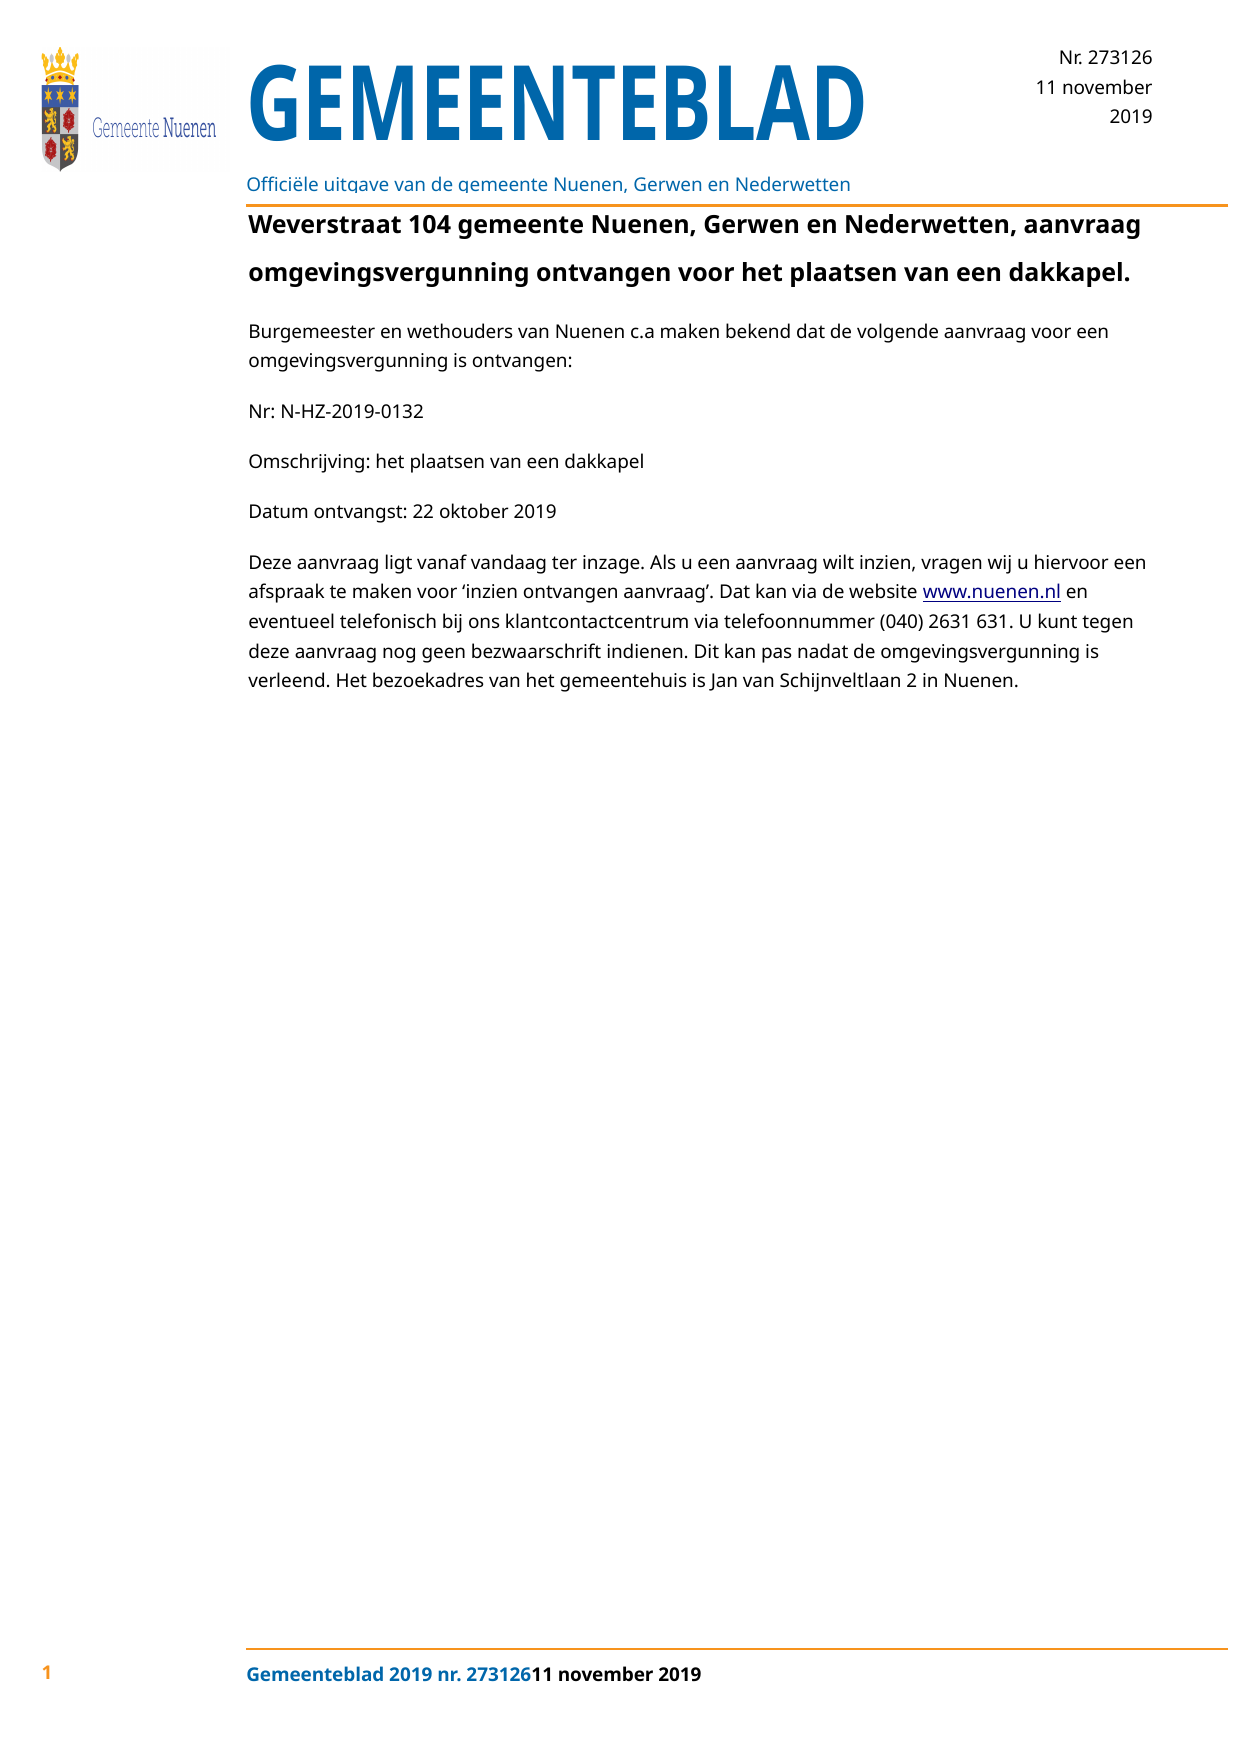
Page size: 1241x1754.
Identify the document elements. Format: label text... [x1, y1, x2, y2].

text Deze aanvraag ligt vanaf vandaag ter inzage. Als u een aanvraag wilt inzien, vragen wij u hiervoor een afspraak te maken voor ‘inzien ontvangen aanvraag’. Dat kan via de website www.nuenen.nl en eventueel telefonisch bij ons klantcontactcentrum via telefoonnummer (040) 2631 631. U kunt tegen deze aanvraag nog geen bezwaarschrift indienen. Dit kan pas nadat de omgevingsvergunning is verleend. Het bezoekadres van het gemeentehuis is Jan van Schijnveltlaan 2 in Nuenen. [248, 549, 1152, 693]
text Datum ontvangst: 22 oktober 2019 [248, 499, 1152, 524]
text Weverstraat 104 gemeente Nuenen, Gerwen en Nederwetten, aanvraag omgevingsvergunning ontvangen voor het plaatsen van een dakkapel. [248, 207, 1152, 288]
text Nr: N-HZ-2019-0132 [248, 398, 1152, 424]
text Burgemeester en wethouders van Nuenen c.a maken bekend dat de volgende aanvraag voor een omgevingsvergunning is ontvangen: [248, 318, 1152, 373]
text Omschrijving: het plaatsen van een dakkapel [248, 448, 1152, 474]
picture [41, 47, 231, 172]
